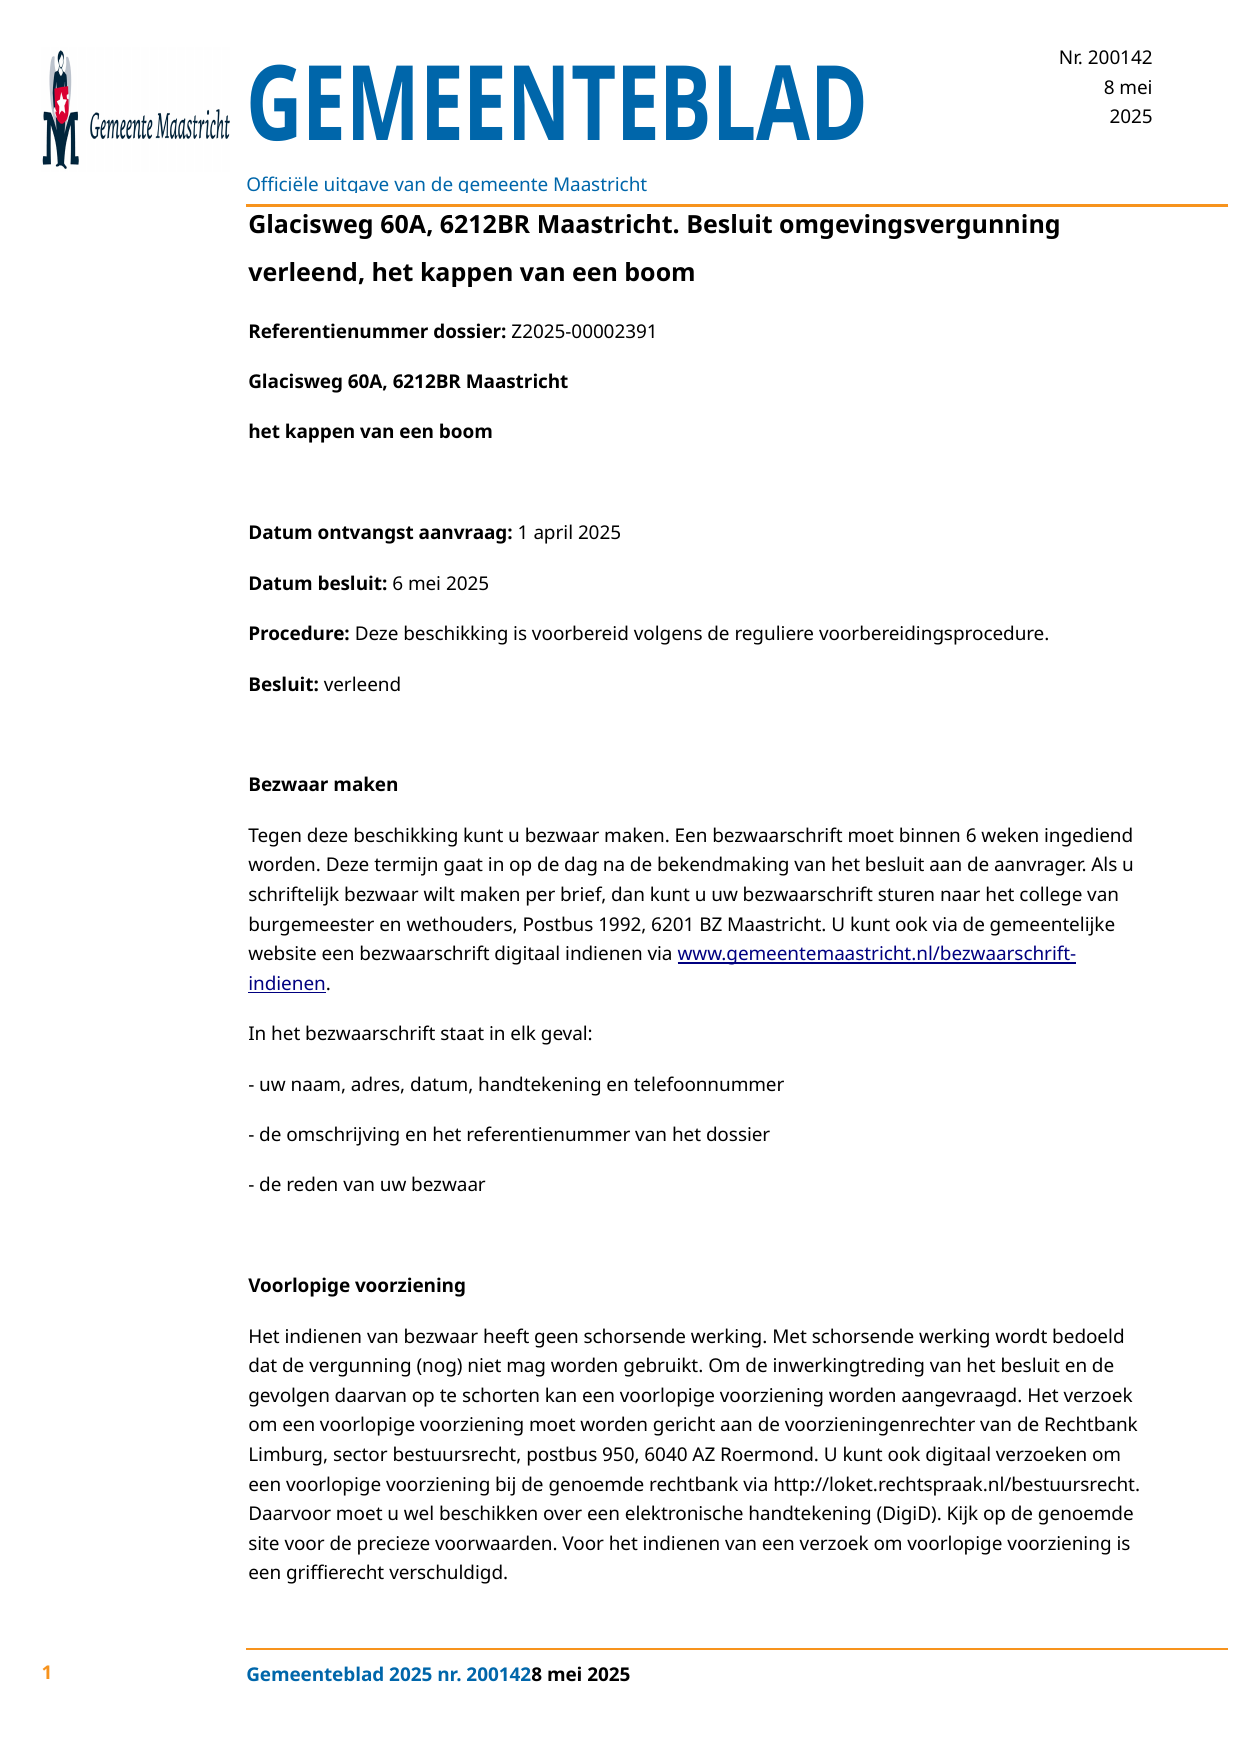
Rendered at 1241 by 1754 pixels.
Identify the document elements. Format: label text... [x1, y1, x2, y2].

text Voorlopige voorziening [248, 1272, 1152, 1298]
text - de reden van uw bezwaar [248, 1172, 1152, 1197]
text Besluit: verleend [248, 671, 1152, 697]
text Glacisweg 60A, 6212BR Maastricht. Besluit omgevingsvergunning verleend, het kappen van een boom [248, 207, 1152, 288]
text Referentienummer dossier: Z2025-00002391 [248, 318, 1152, 344]
text Glacisweg 60A, 6212BR Maastricht [248, 368, 1152, 394]
text Het indienen van bezwaar heeft geen schorsende werking. Met schorsende werking wordt bedoeld dat de vergunning (nog) niet mag worden gebruikt. Om de inwerkingtreding van het besluit en de gevolgen daarvan op te schorten kan een voorlopige voorziening worden aangevraagd. Het verzoek om een voorlopige voorziening moet worden gericht aan de voorzieningenrechter van de Rechtbank Limburg, sector bestuursrecht, postbus 950, 6040 AZ Roermond. U kunt ook digitaal verzoeken om een voorlopige voorziening bij de genoemde rechtbank via http://loket.rechtspraak.nl/bestuursrecht. Daarvoor moet u wel beschikken over een elektronische handtekening (DigiD). Kijk op de genoemde site voor de precieze voorwaarden. Voor het indienen van een verzoek om voorlopige voorziening is een griffierecht verschuldigd. [248, 1323, 1152, 1585]
text In het bezwaarschrift staat in elk geval: [248, 1020, 1152, 1046]
text - uw naam, adres, datum, handtekening en telefoonnummer [248, 1071, 1152, 1097]
text Datum ontvangst aanvraag: 1 april 2025 [248, 519, 1152, 545]
text Procedure: Deze beschikking is voorbereid volgens de reguliere voorbereidingsprocedure. [248, 620, 1152, 646]
picture [41, 47, 231, 172]
text Bezwaar maken [248, 772, 1152, 797]
text Tegen deze beschikking kunt u bezwaar maken. Een bezwaarschrift moet binnen 6 weken ingediend worden. Deze termijn gaat in op de dag na de bekendmaking van het besluit aan de aanvrager. Als u schriftelijk bezwaar wilt maken per brief, dan kunt u uw bezwaarschrift sturen naar het college van burgemeester en wethouders, Postbus 1992, 6201 BZ Maastricht. U kunt ook via de gemeentelijke website een bezwaarschrift digitaal indienen via www.gemeentemaastricht.nl/bezwaarschrift-indienen. [248, 822, 1152, 996]
text het kappen van een boom [248, 419, 1152, 444]
text Datum besluit: 6 mei 2025 [248, 570, 1152, 596]
text - de omschrijving en het referentienummer van het dossier [248, 1121, 1152, 1147]
